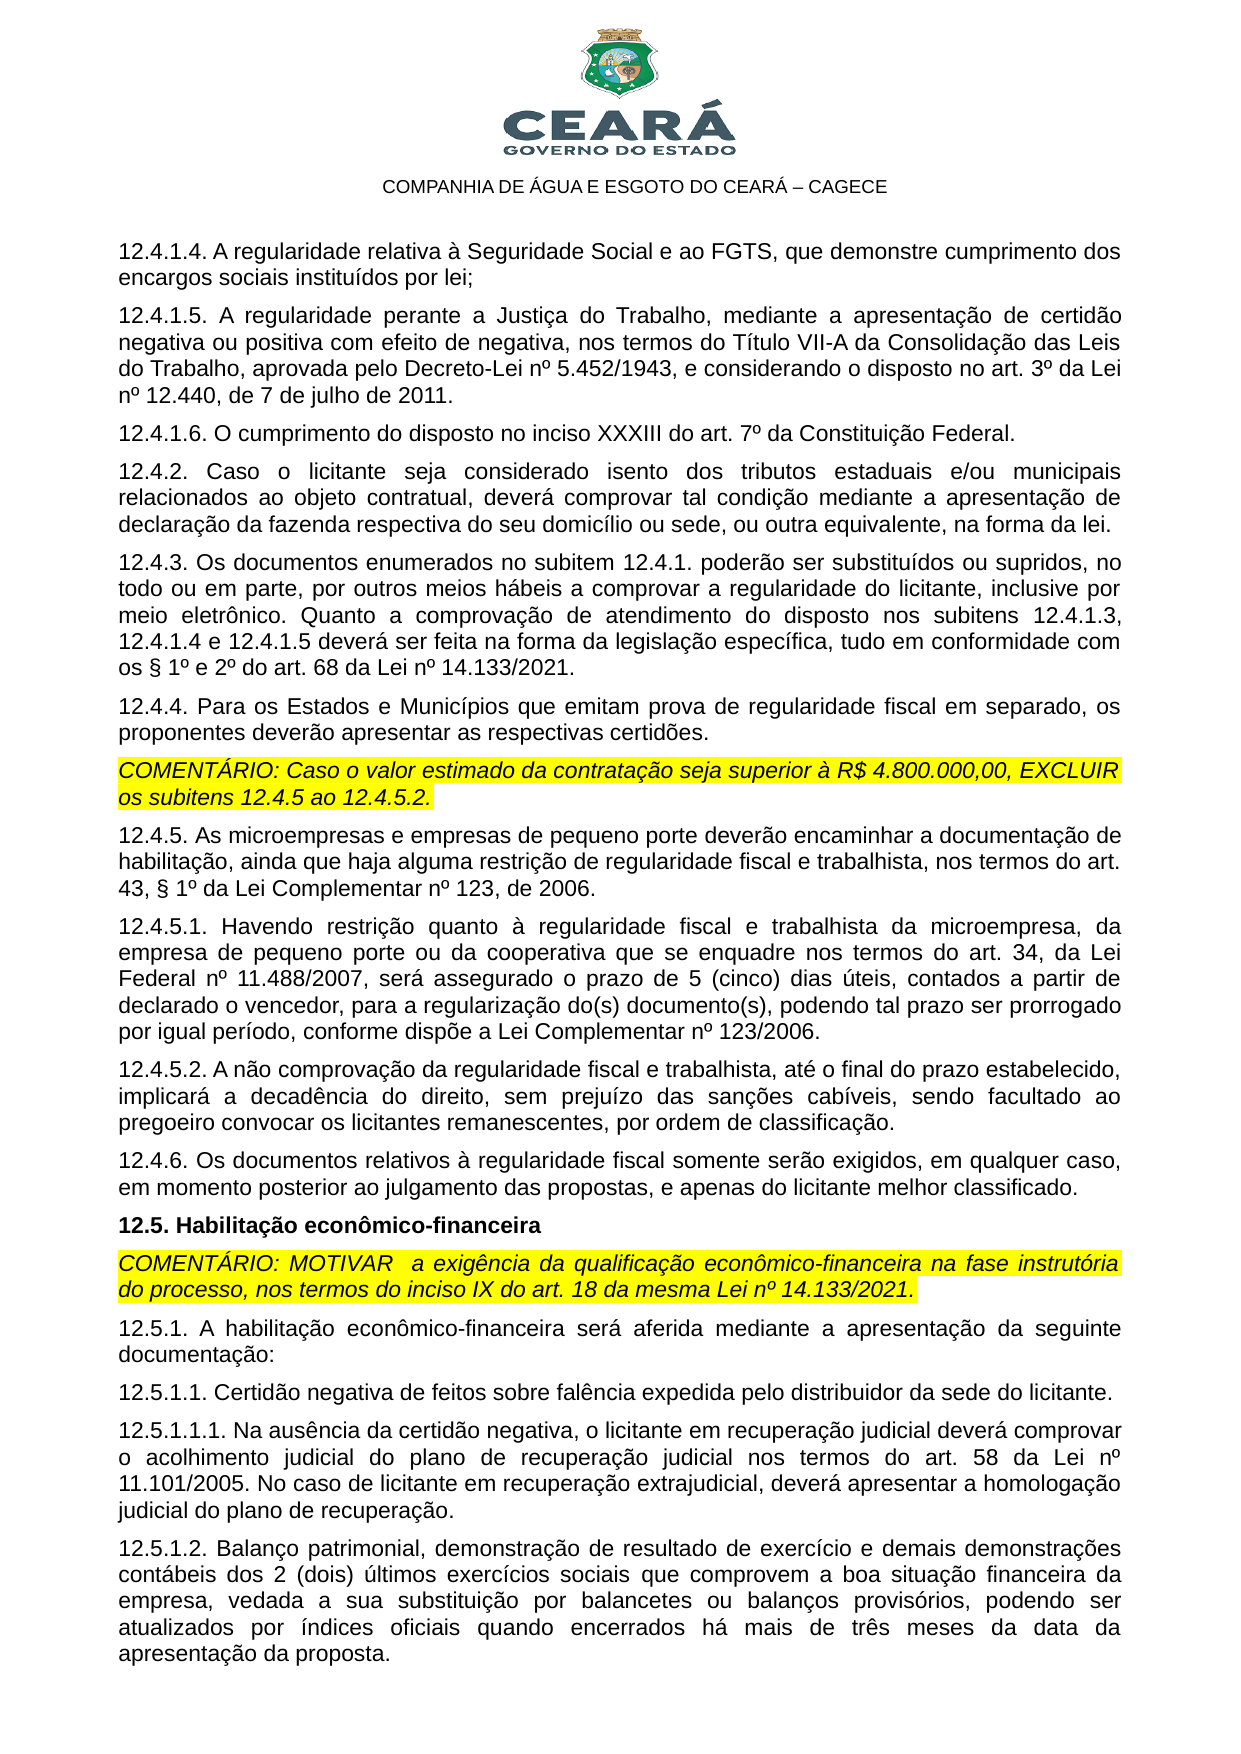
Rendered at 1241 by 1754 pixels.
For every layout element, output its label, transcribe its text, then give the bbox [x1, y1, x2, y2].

text COMENTÁRIO: MOTIVAR a exigência da qualificação econômico-financeira na fase instrutória do processo, nos termos do inciso IX do art. 18 da mesma Lei nº 14.133/2021. [118, 1250, 1122, 1303]
text 12.4.5.1. Havendo restrição quanto à regularidade fiscal e trabalhista da microempresa, da empresa de pequeno porte ou da cooperativa que se enquadre nos termos do art. 34, da Lei Federal nº 11.488/2007, será assegurado o prazo de 5 (cinco) dias úteis, contados a partir de declarado o vencedor, para a regularização do(s) documento(s), podendo tal prazo ser prorrogado por igual período, conforme dispõe a Lei Complementar nº 123/2006. [118, 913, 1122, 1044]
text 12.4.5.2. A não comprovação da regularidade fiscal e trabalhista, até o final do prazo estabelecido, implicará a decadência do direito, sem prejuízo das sanções cabíveis, sendo facultado ao pregoeiro convocar os licitantes remanescentes, por ordem de classificação. [118, 1056, 1122, 1135]
text 12.5.1.1. Certidão negativa de feitos sobre falência expedida pelo distribuidor da sede do licitante. [118, 1379, 1122, 1406]
text 12.4.3. Os documentos enumerados no subitem 12.4.1. poderão ser substituídos ou supridos, no todo ou em parte, por outros meios hábeis a comprovar a regularidade do licitante, inclusive por meio eletrônico. Quanto a comprovação de atendimento do disposto nos subitens 12.4.1.3, 12.4.1.4 e 12.4.1.5 deverá ser feita na forma da legislação específica, tudo em conformidade com os § 1º e 2º do art. 68 da Lei nº 14.133/2021. [118, 549, 1122, 681]
text 12.5.1.1.1. Na ausência da certidão negativa, o licitante em recuperação judicial deverá comprovar o acolhimento judicial do plano de recuperação judicial nos termos do art. 58 da Lei nº 11.101/2005. No caso de licitante em recuperação extrajudicial, deverá apresentar a homologação judicial do plano de recuperação. [118, 1417, 1122, 1523]
text 12.4.2. Caso o licitante seja considerado isento dos tributos estaduais e/ou municipais relacionados ao objeto contratual, deverá comprovar tal condição mediante a apresentação de declaração da fazenda respectiva do seu domicílio ou sede, ou outra equivalente, na forma da lei. [118, 458, 1122, 537]
subtitle 12.5. Habilitação econômico-financeira [118, 1212, 1122, 1238]
text 12.5.1. A habilitação econômico-financeira será aferida mediante a apresentação da seguinte documentação: [118, 1315, 1122, 1367]
text 12.4.1.4. A regularidade relativa à Seguridade Social e ao FGTS, que demonstre cumprimento dos encargos sociais instituídos por lei; [118, 238, 1122, 291]
text 12.4.5. As microempresas e empresas de pequeno porte deverão encaminhar a documentação de habilitação, ainda que haja alguma restrição de regularidade fiscal e trabalhista, nos termos do art. 43, § 1º da Lei Complementar nº 123, de 2006. [118, 822, 1122, 901]
text 12.5.1.2. Balanço patrimonial, demonstração de resultado de exercício e demais demonstrações contábeis dos 2 (dois) últimos exercícios sociais que comprovem a boa situação financeira da empresa, vedada a sua substituição por balancetes ou balanços provisórios, podendo ser atualizados por índices oficiais quando encerrados há mais de três meses da data da apresentação da proposta. [118, 1535, 1122, 1667]
text 12.4.1.6. O cumprimento do disposto no inciso XXXIII do art. 7º da Constituição Federal. [118, 420, 1122, 446]
text COMENTÁRIO: Caso o valor estimado da contratação seja superior à R$ 4.800.000,00, EXCLUIR os subitens 12.4.5 ao 12.4.5.2. [118, 757, 1122, 810]
text 12.4.4. Para os Estados e Municípios que emitam prova de regularidade fiscal em separado, os proponentes deverão apresentar as respectivas certidões. [118, 693, 1122, 745]
text 12.4.6. Os documentos relativos à regularidade fiscal somente serão exigidos, em qualquer caso, em momento posterior ao julgamento das propostas, e apenas do licitante melhor classificado. [118, 1147, 1122, 1200]
picture [482, 24, 758, 159]
text 12.4.1.5. A regularidade perante a Justiça do Trabalho, mediante a apresentação de certidão negativa ou positiva com efeito de negativa, nos termos do Título VII-A da Consolidação das Leis do Trabalho, aprovada pelo Decreto-Lei nº 5.452/1943, e considerando o disposto no art. 3º da Lei nº 12.440, de 7 de julho de 2011. [118, 302, 1122, 408]
